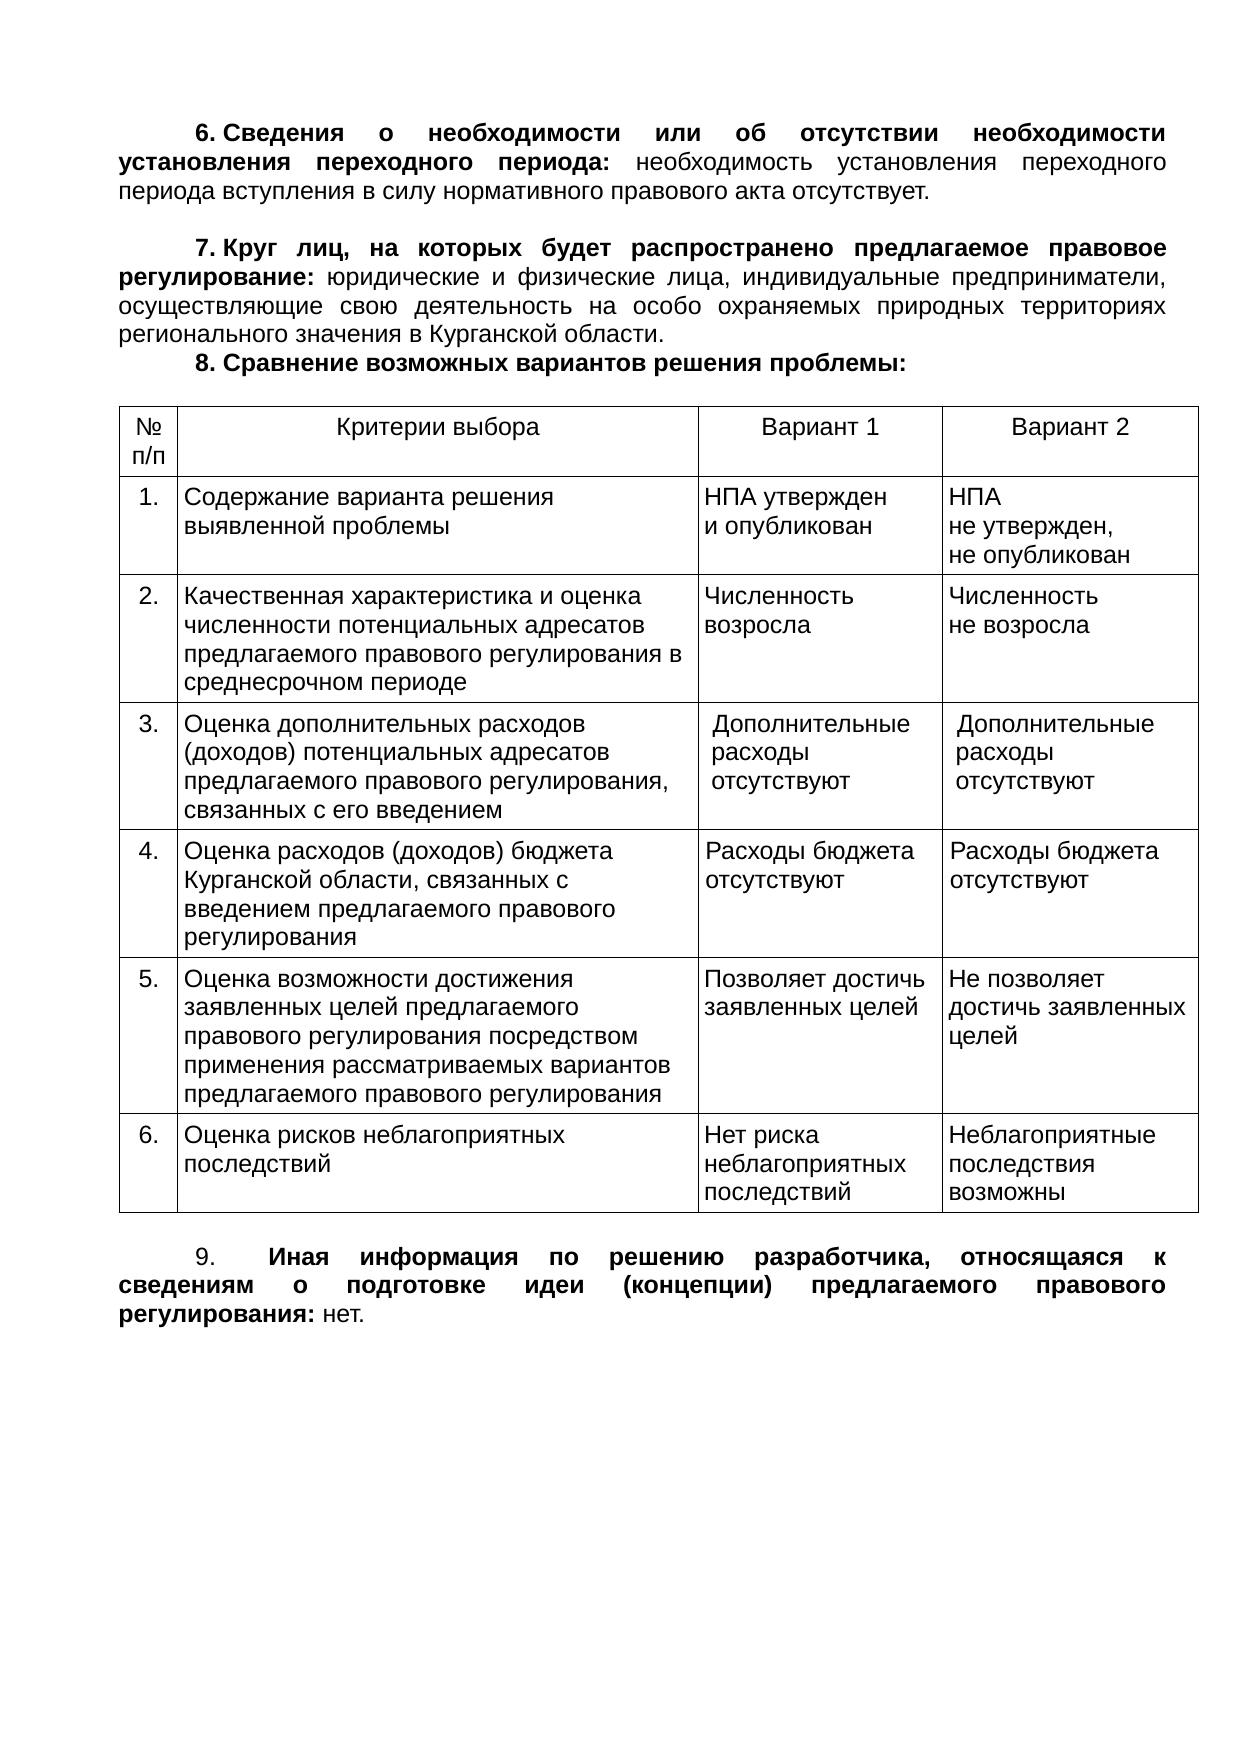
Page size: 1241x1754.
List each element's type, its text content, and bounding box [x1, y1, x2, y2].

table_cell 5. [120, 958, 177, 1113]
table_cell Оценка возможности достижения заявленных целей предлагаемого правового регулирования посредством применения рассматриваемых вариантов предлагаемого правового регулирования [178, 958, 698, 1113]
table_cell Содержание варианта решения выявленной проблемы [178, 477, 698, 574]
table_cell 2. [120, 575, 177, 702]
table_cell Оценка рисков неблагоприятных последствий [178, 1114, 698, 1212]
table_cell 3. [120, 703, 177, 829]
text 8. Сравнение возможных вариантов решения проблемы: [118, 348, 1167, 377]
table_cell Позволяет достичь заявленных целей [699, 958, 942, 1113]
table_cell Расходы бюджета отсутствуют [699, 830, 942, 957]
table_cell НПА не утвержден, не опубликован [943, 477, 1198, 574]
table_header Вариант 2 [943, 407, 1198, 476]
table_cell Не позволяет достичь заявленных целей [943, 958, 1198, 1113]
table_cell Нет риска неблагоприятных последствий [699, 1114, 942, 1212]
table_cell 6. [120, 1114, 177, 1212]
table_cell Численность не возросла [943, 575, 1198, 702]
table_cell Дополнительные расходы отсутствуют [699, 703, 942, 829]
table_cell 4. [120, 830, 177, 957]
table_cell Оценка расходов (доходов) бюджета Курганской области, связанных с введением предлагаемого правового регулирования [178, 830, 698, 957]
table_cell Численность возросла [699, 575, 942, 702]
table_cell 1. [120, 477, 177, 574]
table_cell Неблагоприятные последствия возможны [943, 1114, 1198, 1212]
text 7. Круг лиц, на которых будет распространено предлагаемое правовое регулирование: юридические и физические лица, индивидуальные предприниматели, осуществляющие свою деятельность на особо охраняемых природных территориях регионального значения в Курганской области. [118, 233, 1167, 348]
table_header Вариант 1 [699, 407, 942, 476]
table_header Критерии выбора [178, 407, 698, 476]
text 6. Сведения о необходимости или об отсутствии необходимости установления переходного периода: необходимость установления переходного периода вступления в силу нормативного правового акта отсутствует. [118, 118, 1167, 204]
table_cell Качественная характеристика и оценка численности потенциальных адресатов предлагаемого правового регулирования в среднесрочном периоде [178, 575, 698, 702]
table_cell Оценка дополнительных расходов (доходов) потенциальных адресатов предлагаемого правового регулирования, связанных с его введением [178, 703, 698, 829]
table_cell Расходы бюджета отсутствуют [943, 830, 1198, 957]
table_cell Дополнительные расходы отсутствуют [943, 703, 1198, 829]
list Иная информация по решению разработчика, относящаяся к сведениям о подготовке идеи (концепции) предлагаемого правового регулирования: нет. [118, 1242, 1167, 1328]
table_cell НПА утвержден и опубликован [699, 477, 942, 574]
table_header № п/п [120, 407, 177, 476]
